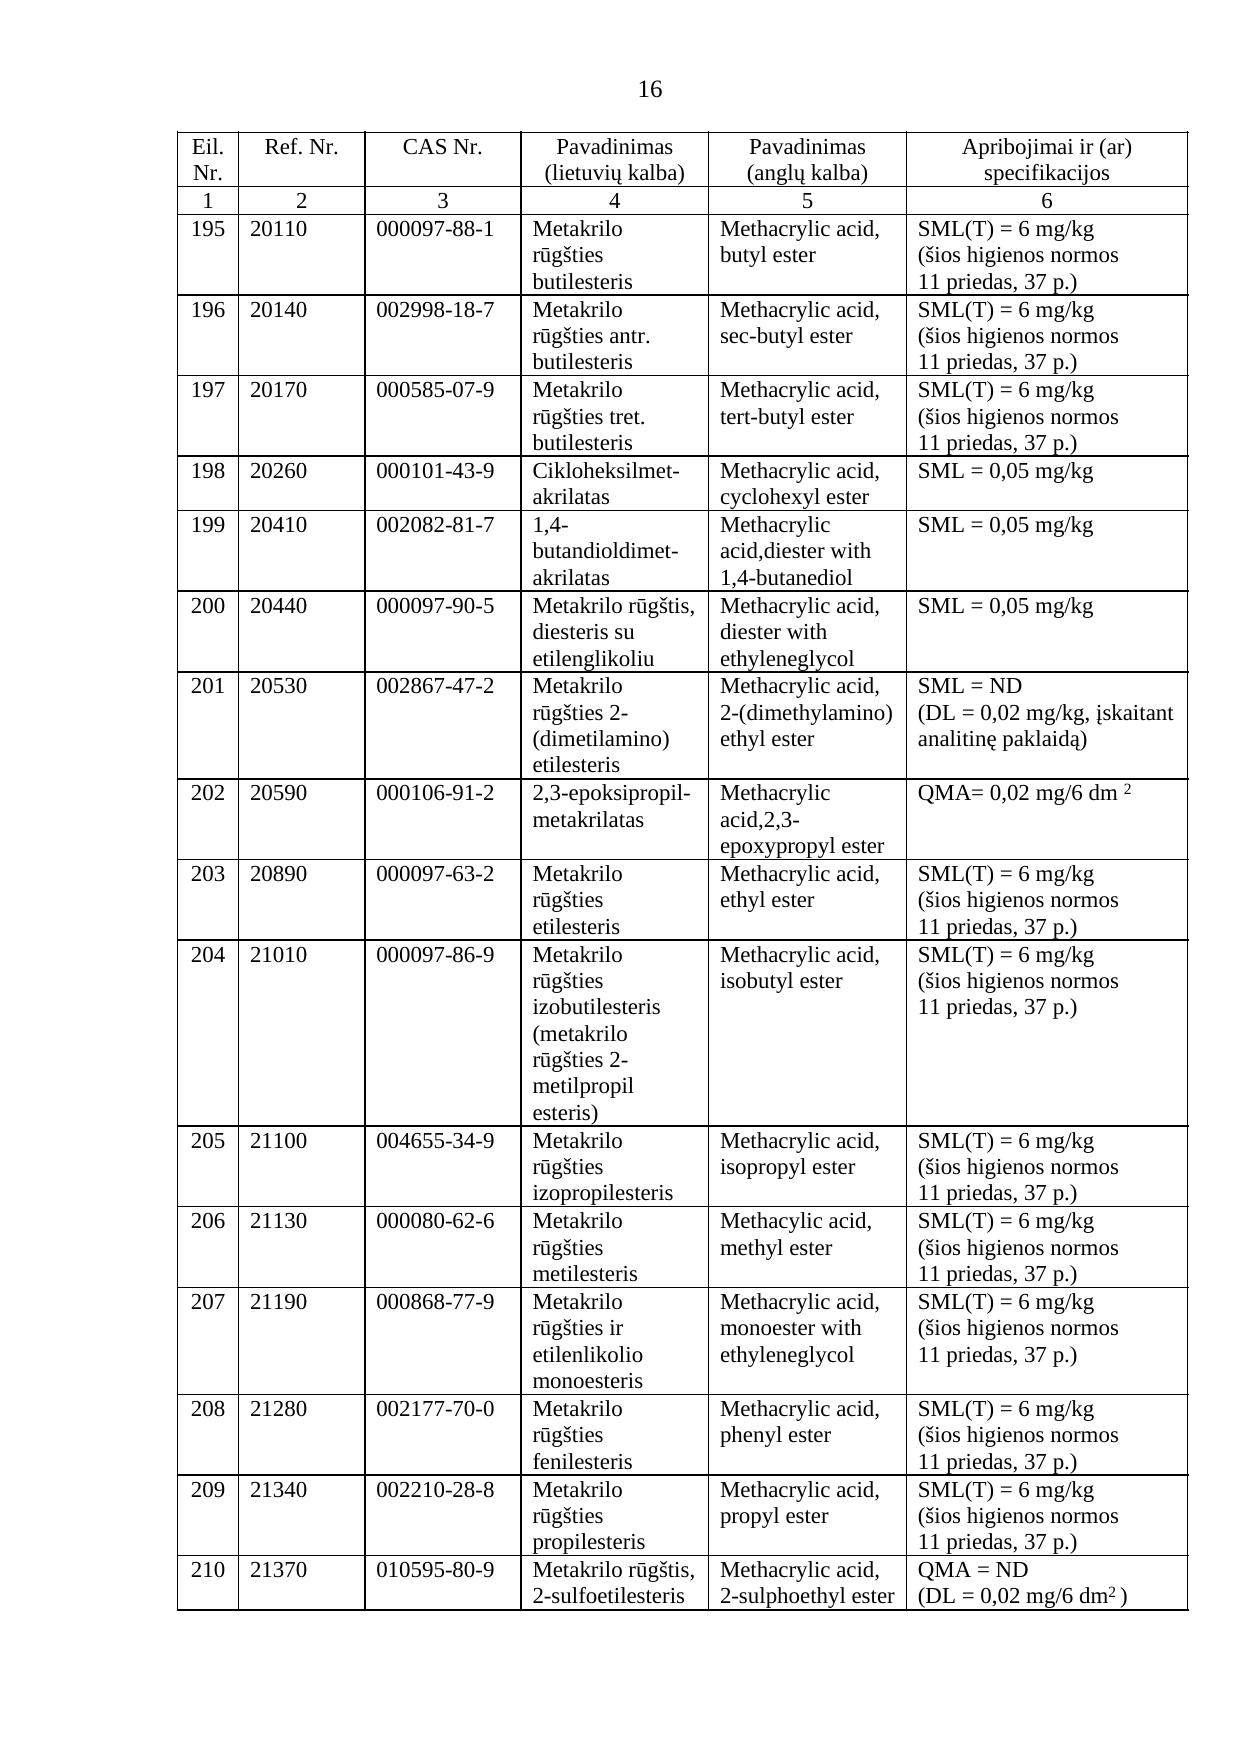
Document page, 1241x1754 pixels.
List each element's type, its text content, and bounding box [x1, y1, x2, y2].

table_cell Methacrylic acid, isopropyl ester [709, 1127, 906, 1206]
table_cell Metakrilo rūgšties butilesteris [522, 215, 708, 294]
table_cell 000868-77-9 [366, 1288, 520, 1393]
table_cell Methacrylic acid, tert-butyl ester [709, 376, 906, 455]
table_cell 1 [178, 187, 238, 213]
table_cell SML = 0,05 mg/kg [907, 511, 1187, 590]
table_cell 21370 [239, 1556, 364, 1609]
table_cell 000097-63-2 [366, 860, 520, 939]
table_cell 002177-70-0 [366, 1395, 520, 1474]
table_cell Methacrylic acid, ethyl ester [709, 860, 906, 939]
table_cell 1,4-butandioldimet-akrilatas [522, 511, 708, 590]
table_cell SML(T) = 6 mg/kg (šios higienos normos 11 priedas, 37 p.) [907, 941, 1187, 1125]
table_cell SML(T) = 6 mg/kg (šios higienos normos 11 priedas, 37 p.) [907, 1207, 1187, 1286]
table_cell 203 [178, 860, 238, 939]
table_cell SML(T) = 6 mg/kg (šios higienos normos 11 priedas, 37 p.) [907, 296, 1187, 375]
table_cell Metakrilo rūgštis, 2-sulfoetilesteris [522, 1556, 708, 1609]
table_cell 000097-90-5 [366, 592, 520, 671]
table_cell 6 [907, 187, 1187, 213]
table_cell Metakrilo rūgšties antr. butilesteris [522, 296, 708, 375]
table_cell Metakrilo rūgšties 2-(dimetilamino) etilesteris [522, 673, 708, 778]
table_cell 2 [239, 187, 364, 213]
table_cell SML(T) = 6 mg/kg (šios higienos normos 11 priedas, 37 p.) [907, 1395, 1187, 1474]
table_cell 20440 [239, 592, 364, 671]
table_cell 2,3-epoksipropil-metakrilatas [522, 780, 708, 858]
table_cell Metakrilo rūgšties ir etilenlikolio monoesteris [522, 1288, 708, 1393]
table_cell 5 [709, 187, 906, 213]
table_cell Metakrilo rūgšties metilesteris [522, 1207, 708, 1286]
table_cell 010595-80-9 [366, 1556, 520, 1609]
table_header Pavadinimas (anglų kalba) [709, 133, 906, 186]
table_cell 21190 [239, 1288, 364, 1393]
table_cell 198 [178, 457, 238, 510]
table_cell 206 [178, 1207, 238, 1286]
table_cell Cikloheksilmet-akrilatas [522, 457, 708, 510]
table_cell SML(T) = 6 mg/kg (šios higienos normos 11 priedas, 37 p.) [907, 1127, 1187, 1206]
table_cell SML(T) = 6 mg/kg (šios higienos normos 11 priedas, 37 p.) [907, 860, 1187, 939]
table_header Apribojimai ir (ar) specifikacijos [907, 133, 1187, 186]
table_cell 20110 [239, 215, 364, 294]
table_cell 000097-88-1 [366, 215, 520, 294]
table_cell Methacrylic acid, isobutyl ester [709, 941, 906, 1125]
table_header Eil. Nr. [178, 133, 238, 186]
table_cell SML = 0,05 mg/kg [907, 457, 1187, 510]
table_cell SML(T) = 6 mg/kg (šios higienos normos 11 priedas, 37 p.) [907, 215, 1187, 294]
table_cell QMA= 0,02 mg/6 dm 2 [907, 780, 1187, 858]
table_cell 000097-86-9 [366, 941, 520, 1125]
table_cell 195 [178, 215, 238, 294]
table_cell 209 [178, 1476, 238, 1555]
table_cell SML(T) = 6 mg/kg (šios higienos normos 11 priedas, 37 p.) [907, 1476, 1187, 1555]
table_cell Metakrilo rūgšties izobutilesteris (metakrilo rūgšties 2- metilpropil esteris) [522, 941, 708, 1125]
table_cell Metakrilo rūgšties tret. butilesteris [522, 376, 708, 455]
table_cell Methacrylic acid,diester with 1,4-butanediol [709, 511, 906, 590]
table_cell 20590 [239, 780, 364, 858]
table_cell QMA = ND (DL = 0,02 mg/6 dm2 ) [907, 1556, 1187, 1609]
table_cell 4 [522, 187, 708, 213]
table_header CAS Nr. [366, 133, 520, 186]
table_cell 197 [178, 376, 238, 455]
table_cell Methacylic acid, methyl ester [709, 1207, 906, 1286]
table_cell 208 [178, 1395, 238, 1474]
table_cell SML(T) = 6 mg/kg (šios higienos normos 11 priedas, 37 p.) [907, 376, 1187, 455]
table_cell 20890 [239, 860, 364, 939]
table_cell 207 [178, 1288, 238, 1393]
table_cell 002082-81-7 [366, 511, 520, 590]
table_cell Metakrilo rūgšties fenilesteris [522, 1395, 708, 1474]
table_cell 20530 [239, 673, 364, 778]
table_cell 20260 [239, 457, 364, 510]
table_cell 20170 [239, 376, 364, 455]
table_header Pavadinimas (lietuvių kalba) [522, 133, 708, 186]
table_cell 21130 [239, 1207, 364, 1286]
table_cell 200 [178, 592, 238, 671]
table_cell 205 [178, 1127, 238, 1206]
table_cell SML = ND (DL = 0,02 mg/kg, įskaitant analitinę paklaidą) [907, 673, 1187, 778]
table_cell 002998-18-7 [366, 296, 520, 375]
table_cell SML(T) = 6 mg/kg (šios higienos normos 11 priedas, 37 p.) [907, 1288, 1187, 1393]
table_cell Metakrilo rūgšties izopropilesteris [522, 1127, 708, 1206]
table_cell 21010 [239, 941, 364, 1125]
table_cell 204 [178, 941, 238, 1125]
table_cell Methacrylic acid, monoester with ethyleneglycol [709, 1288, 906, 1393]
table_cell Methacrylic acid, butyl ester [709, 215, 906, 294]
table_cell Methacrylic acid, propyl ester [709, 1476, 906, 1555]
table_cell SML = 0,05 mg/kg [907, 592, 1187, 671]
table_cell 199 [178, 511, 238, 590]
table_cell 000106-91-2 [366, 780, 520, 858]
table_cell 20410 [239, 511, 364, 590]
table_cell Metakrilo rūgšties etilesteris [522, 860, 708, 939]
table_cell 000080-62-6 [366, 1207, 520, 1286]
table_cell Metakrilo rūgšties propilesteris [522, 1476, 708, 1555]
table_cell Methacrylic acid, 2-sulphoethyl ester [709, 1556, 906, 1609]
table_cell 196 [178, 296, 238, 375]
table_cell 000101-43-9 [366, 457, 520, 510]
table_cell 202 [178, 780, 238, 858]
table_cell 002867-47-2 [366, 673, 520, 778]
table_cell 002210-28-8 [366, 1476, 520, 1555]
table_cell 201 [178, 673, 238, 778]
table_cell Methacrylic acid, 2-(dimethylamino) ethyl ester [709, 673, 906, 778]
table_header Ref. Nr. [239, 133, 364, 186]
table_cell Methacrylic acid, phenyl ester [709, 1395, 906, 1474]
table_cell 21280 [239, 1395, 364, 1474]
table_cell 21340 [239, 1476, 364, 1555]
table_cell 3 [366, 187, 520, 213]
table_cell 000585-07-9 [366, 376, 520, 455]
table_cell Methacrylic acid,2,3-epoxypropyl ester [709, 780, 906, 858]
table_cell 210 [178, 1556, 238, 1609]
table_cell Methacrylic acid, sec-butyl ester [709, 296, 906, 375]
table_cell 20140 [239, 296, 364, 375]
table_cell 004655-34-9 [366, 1127, 520, 1206]
table_cell Methacrylic acid, cyclohexyl ester [709, 457, 906, 510]
table_cell 21100 [239, 1127, 364, 1206]
